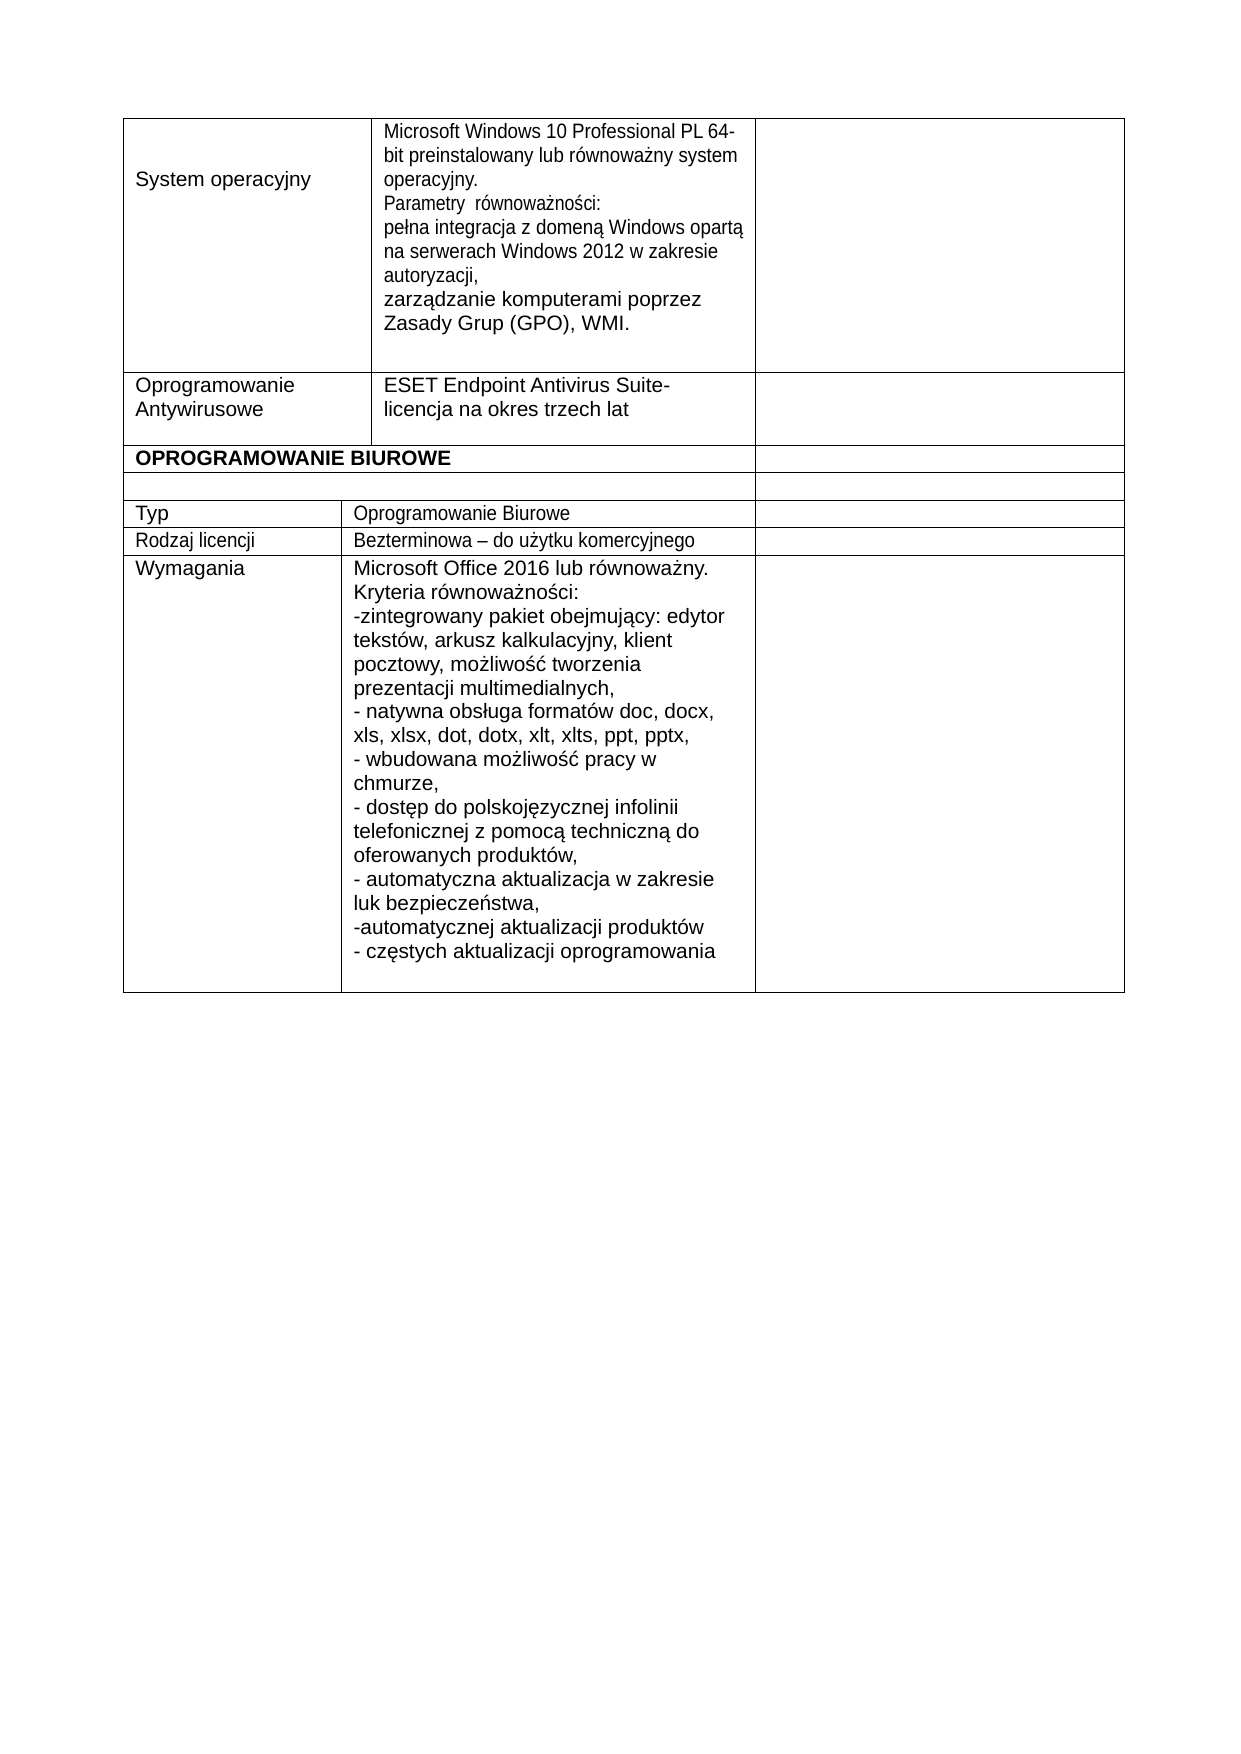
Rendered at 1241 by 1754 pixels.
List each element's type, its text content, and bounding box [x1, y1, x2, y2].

table_cell [756, 473, 1124, 499]
table_cell [756, 119, 1124, 372]
table_cell OPROGRAMOWANIE BIUROWE [124, 446, 755, 472]
table_cell Wymagania [124, 556, 341, 992]
table_cell Rodzaj licencji [124, 528, 341, 554]
table_cell Bezterminowa – do użytku komercyjnego [342, 528, 755, 554]
table_cell [756, 556, 1124, 992]
table_cell Oprogramowanie Antywirusowe [124, 373, 371, 445]
table_cell [756, 373, 1124, 445]
table_cell System operacyjny [124, 119, 371, 372]
table_cell [756, 528, 1124, 554]
table_cell [124, 473, 755, 499]
table_cell Microsoft Windows 10 Professional PL 64-bit preinstalowany lub równoważny system operacyjny. Parametry równoważności: pełna integracja z domeną Windows opartą na serwerach Windows 2012 w zakresie autoryzacji, zarządzanie komputerami poprzez Zasady Grup (GPO), WMI. [372, 119, 755, 372]
table_cell Oprogramowanie Biurowe [342, 501, 755, 527]
table_cell [756, 446, 1124, 472]
table_cell ESET Endpoint Antivirus Suite- licencja na okres trzech lat [372, 373, 755, 445]
table_cell Microsoft Office 2016 lub równoważny. Kryteria równoważności: -zintegrowany pakiet obejmujący: edytor tekstów, arkusz kalkulacyjny, klient pocztowy, możliwość tworzenia prezentacji multimedialnych, - natywna obsługa formatów doc, docx, xls, xlsx, dot, dotx, xlt, xlts, ppt, pptx, - wbudowana możliwość pracy w chmurze, - dostęp do polskojęzycznej infolinii telefonicznej z pomocą techniczną do oferowanych produktów, - automatyczna aktualizacja w zakresie luk bezpieczeństwa, -automatycznej aktualizacji produktów - częstych aktualizacji oprogramowania [342, 556, 755, 992]
table_cell Typ [124, 501, 341, 527]
table_cell [756, 501, 1124, 527]
